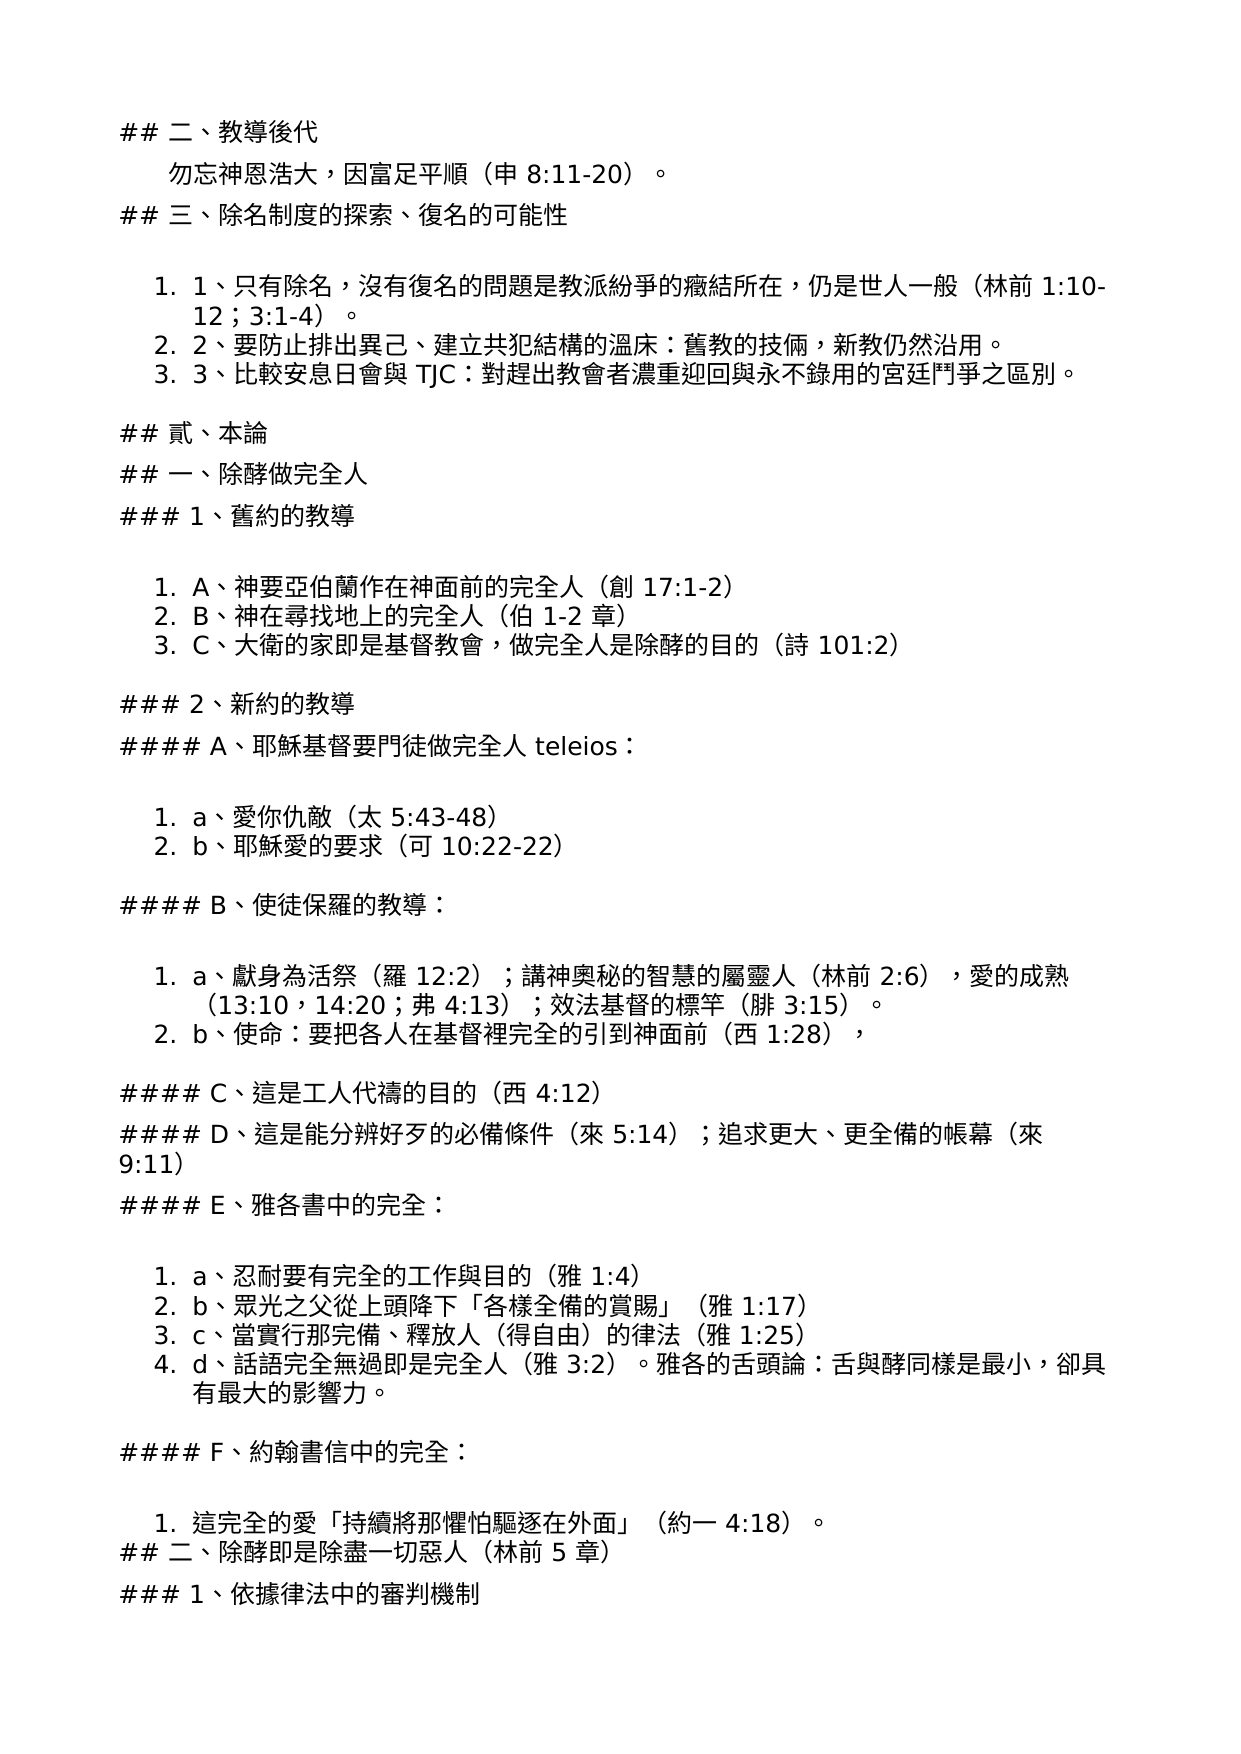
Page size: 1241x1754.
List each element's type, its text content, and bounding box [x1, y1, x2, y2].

text #### E、雅各書中的完全： [118, 1191, 1122, 1221]
text ## 一、除酵做完全人 [118, 460, 1122, 489]
list c、當實行那完備、釋放人（得自由）的律法（雅 1:25） [177, 1321, 1122, 1350]
text ## 三、除名制度的探索、復名的可能性 [118, 201, 1122, 231]
list d、話語完全無過即是完全人（雅 3:2）。雅各的舌頭論：舌與酵同樣是最小，卻具有最大的影響力。 [177, 1350, 1122, 1408]
text #### F、約翰書信中的完全： [118, 1438, 1122, 1467]
text ### 1、依據律法中的審判機制 [118, 1580, 1122, 1609]
list b、耶穌愛的要求（可 10:22-22） [177, 832, 1122, 861]
list b、使命：要把各人在基督裡完全的引到神面前（西 1:28）， [177, 1020, 1122, 1049]
list 2、要防止排出異己、建立共犯結構的溫床：舊教的技倆，新教仍然沿用。 [177, 331, 1122, 360]
text ## 貳、本論 [118, 419, 1122, 448]
list C、大衛的家即是基督教會，做完全人是除酵的目的（詩 101:2） [177, 632, 1122, 661]
list 這完全的愛「持續將那懼怕驅逐在外面」（約一 4:18）。 [177, 1509, 1122, 1538]
list a、愛你仇敵（太 5:43-48） [177, 803, 1122, 832]
list a、獻身為活祭（羅 12:2）；講神奧秘的智慧的屬靈人（林前 2:6），愛的成熟（13:10，14:20；弗 4:13）；效法基督的標竿（腓 3:15）。 [177, 962, 1122, 1020]
list A、神要亞伯蘭作在神面前的完全人（創 17:1-2） [177, 573, 1122, 602]
list 3、比較安息日會與 TJC：對趕出教會者濃重迎回與永不錄用的宮廷鬥爭之區別。 [177, 360, 1122, 389]
text #### B、使徒保羅的教導： [118, 891, 1122, 920]
list B、神在尋找地上的完全人（伯 1-2 章） [177, 602, 1122, 632]
text ## 二、教導後代 [118, 118, 1122, 147]
text ### 2、新約的教導 [118, 690, 1122, 719]
list b、眾光之父從上頭降下「各樣全備的賞賜」（雅 1:17） [177, 1292, 1122, 1321]
text #### A、耶穌基督要門徒做完全人 teleios： [118, 732, 1122, 761]
text #### C、這是工人代禱的目的（西 4:12） [118, 1079, 1122, 1108]
text ## 二、除酵即是除盡一切惡人（林前 5 章） [118, 1538, 1122, 1567]
text 勿忘神恩浩大，因富足平順（申 8:11-20）。 [118, 160, 1122, 189]
list 1、只有除名，沒有復名的問題是教派紛爭的癥結所在，仍是世人一般（林前 1:10-12；3:1-4）。 [177, 273, 1122, 331]
text #### D、這是能分辨好歹的必備條件（來 5:14）；追求更大、更全備的帳幕（來 9:11） [118, 1121, 1122, 1179]
text ### 1、舊約的教導 [118, 502, 1122, 531]
list a、忍耐要有完全的工作與目的（雅 1:4） [177, 1263, 1122, 1292]
